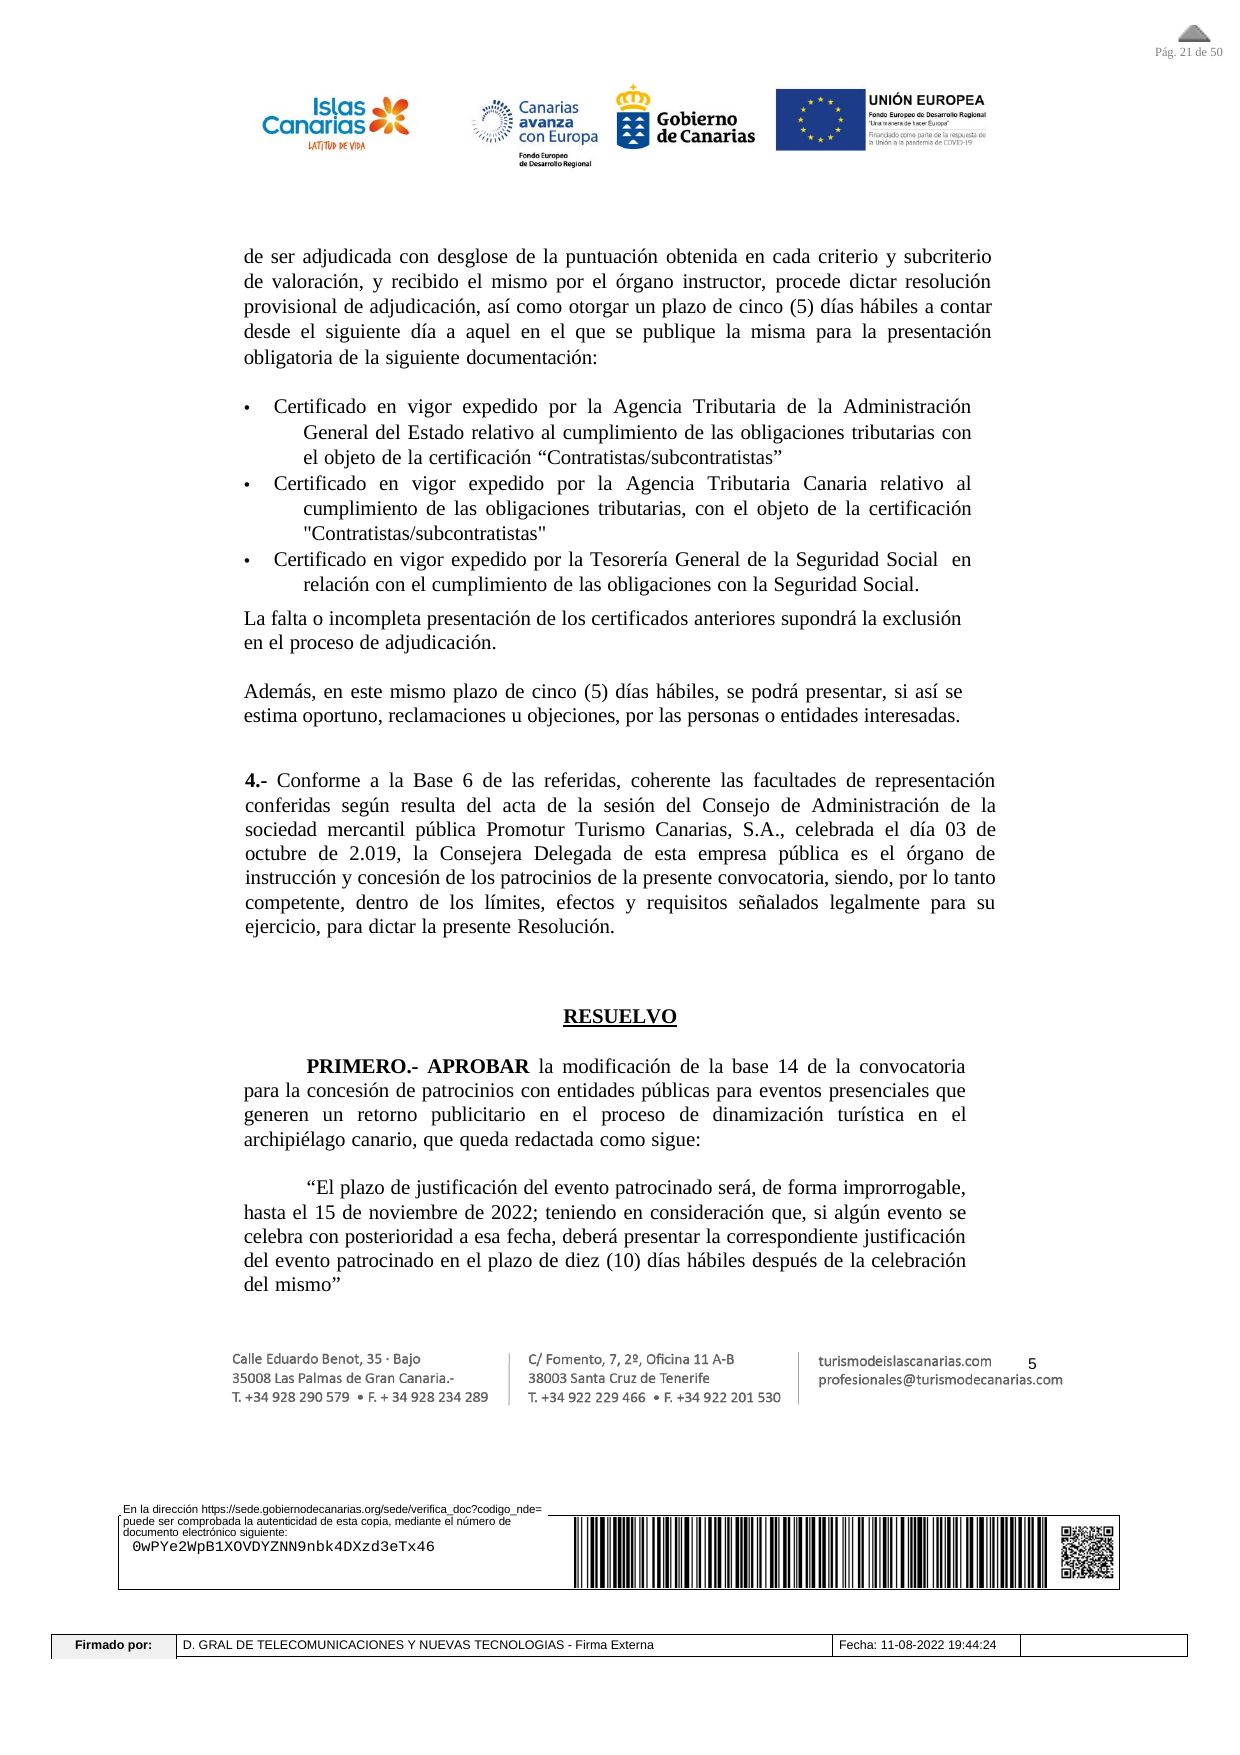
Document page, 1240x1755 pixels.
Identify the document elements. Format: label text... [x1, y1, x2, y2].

list Certificado en vigor expedido por la Agencia Tributaria de la Administración General del Estado relativo al cumplimiento de las obligaciones tributarias con el objeto de la certificación “Contratistas/subcontratistas” [244, 394, 972, 469]
table_header [1021, 1635, 1187, 1656]
table_header Fecha: 11-08-2022 19:44:24 [833, 1635, 1020, 1656]
text PRIMERO.- APROBAR la modificación de la base 14 de la convocatoria para la concesión de patrocinios con entidades públicas para eventos presenciales que generen un retorno publicitario en el proceso de dinamización turística en el archipiélago canario, que queda redactada como sigue: [243, 1054, 966, 1151]
picture [243, 79, 996, 172]
text 4.- Conforme a la Base 6 de las referidas, coherente las facultades de representación conferidas según resulta del acta de la sesión del Consejo de Administración de la sociedad mercantil pública Promotur Turismo Canarias, S.A., celebrada el día 03 de octubre de 2.019, la Consejera Delegada de esta empresa pública es el órgano de instrucción y concesión de los patrocinios de la presente convocatoria, siendo, por lo tanto competente, dentro de los límites, efectos y requisitos señalados legalmente para su ejercicio, para dictar la presente Resolución. [245, 768, 996, 938]
picture [1056, 1521, 1119, 1584]
list Certificado en vigor expedido por la Agencia Tributaria Canaria relativo al cumplimiento de las obligaciones tributarias, con el objeto de la certificación "Contratistas/subcontratistas" [244, 471, 972, 545]
text La falta o incompleta presentación de los certificados anteriores supondrá la exclusión en el proceso de adjudicación. [243, 606, 978, 654]
text de ser adjudicada con desglose de la puntuación obtenida en cada criterio y subcriterio de valoración, y recibido el mismo por el órgano instructor, procede dictar resolución provisional de adjudicación, así como otorgar un plazo de cinco (5) días hábiles a contar desde el siguiente día a aquel en el que se publique la misma para la presentación obligatoria de la siguiente documentación: [243, 244, 992, 369]
text Además, en este mismo plazo de cinco (5) días hábiles, se podrá presentar, si así se estima oportuno, reclamaciones u objeciones, por las personas o entidades interesadas. [243, 679, 978, 727]
picture [574, 1517, 1047, 1588]
picture [1177, 25, 1211, 42]
table_header D. GRAL DE TELECOMUNICACIONES Y NUEVAS TECNOLOGIAS - Firma Externa [177, 1635, 832, 1656]
subtitle RESUELVO [456, 1004, 784, 1028]
picture [165, 1318, 1147, 1464]
table_header Firmado por: [52, 1635, 176, 1656]
text “El plazo de justificación del evento patrocinado será, de forma improrrogable, hasta el 15 de noviembre de 2022; teniendo en consideración que, si algún evento se celebra con posterioridad a esa fecha, deberá presentar la correspondiente justificación del evento patrocinado en el plazo de diez (10) días hábiles después de la celebración del mismo” [243, 1175, 966, 1296]
list Certificado en vigor expedido por la Tesorería General de la Seguridad Social en relación con el cumplimiento de las obligaciones con la Seguridad Social. [244, 547, 972, 596]
